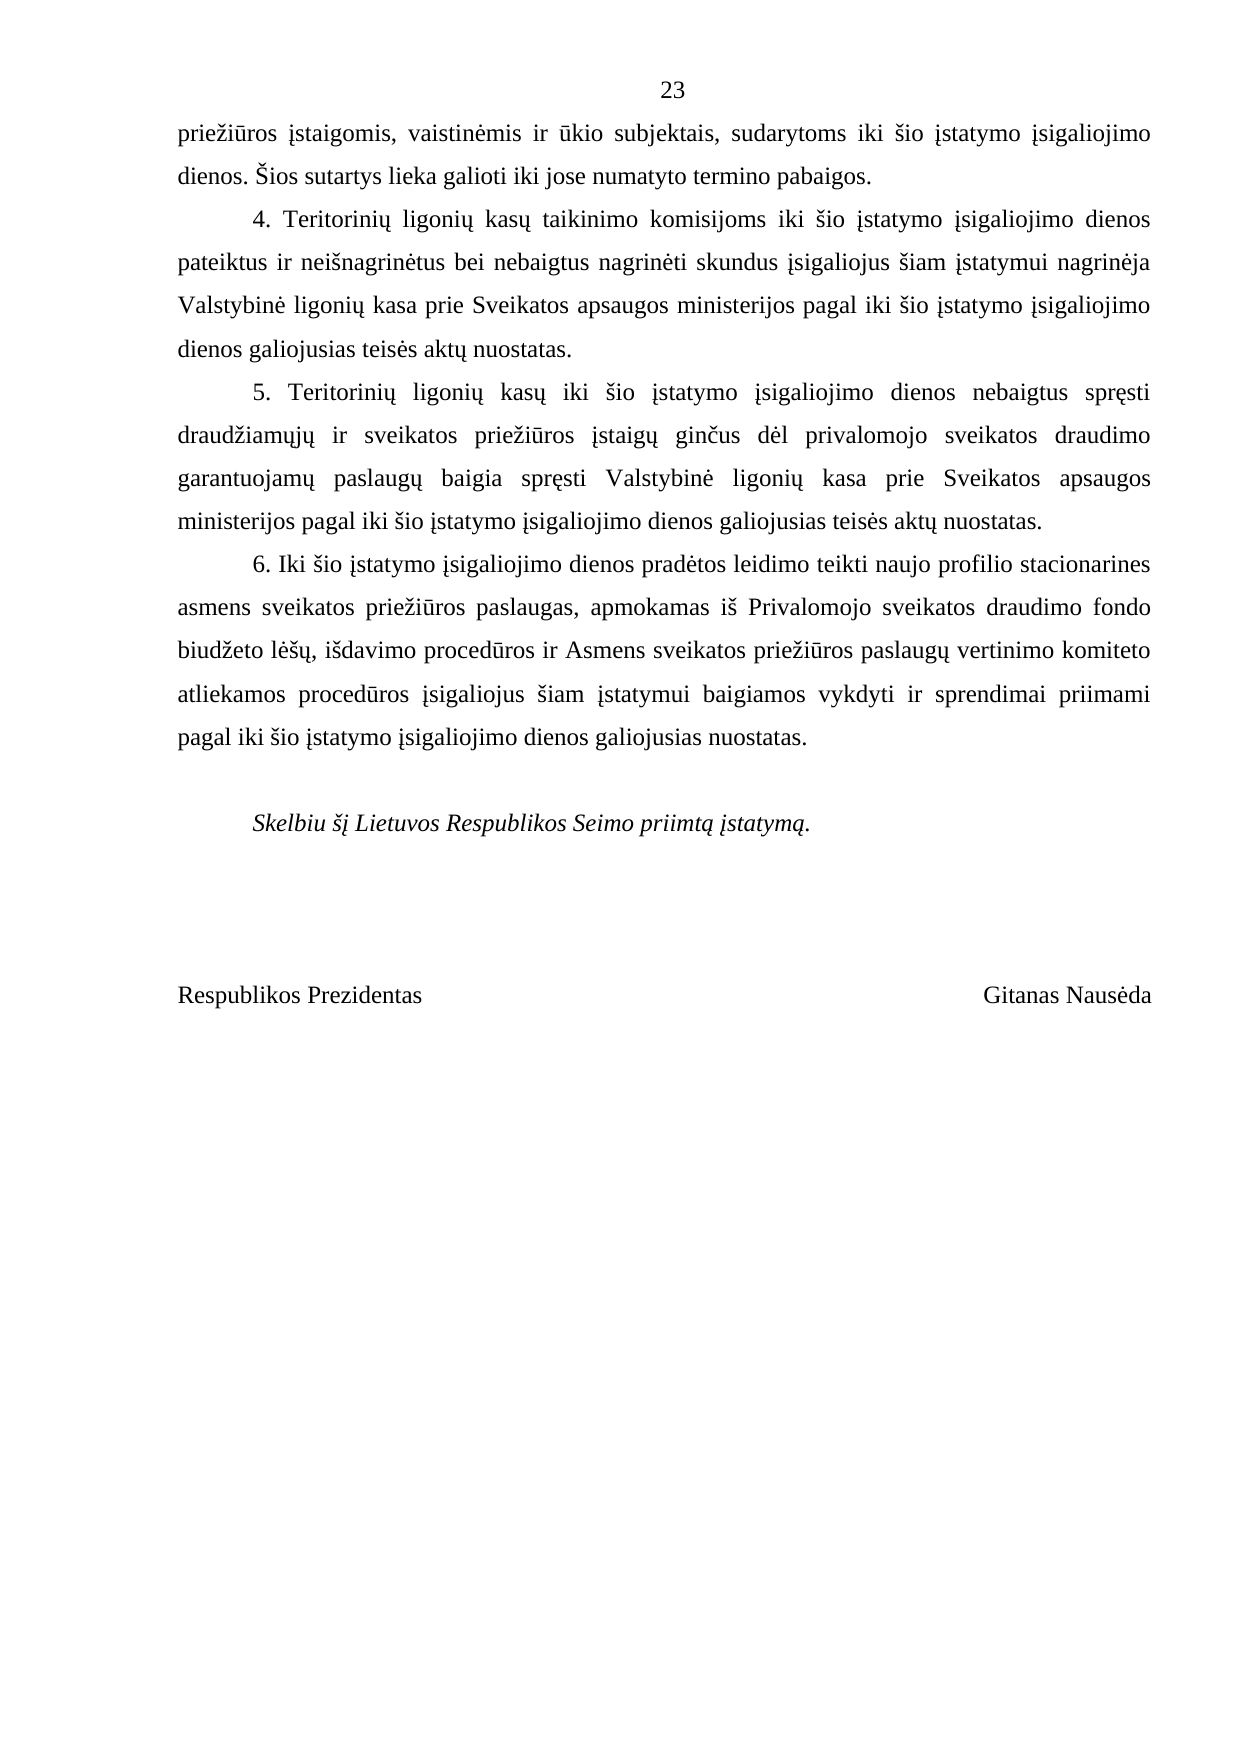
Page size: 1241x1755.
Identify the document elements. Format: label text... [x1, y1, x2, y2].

text 5. Teritorinių ligonių kasų iki šio įstatymo įsigaliojimo dienos nebaigtus spręsti draudžiamųjų ir sveikatos priežiūros įstaigų ginčus dėl privalomojo sveikatos draudimo garantuojamų paslaugų baigia spręsti Valstybinė ligonių kasa prie Sveikatos apsaugos ministerijos pagal iki šio įstatymo įsigaliojimo dienos galiojusias teisės aktų nuostatas. [177, 377, 1152, 535]
text Respublikos Prezidentas Gitanas Nausėda [177, 981, 1152, 1009]
text 4. Teritorinių ligonių kasų taikinimo komisijoms iki šio įstatymo įsigaliojimo dienos pateiktus ir neišnagrinėtus bei nebaigtus nagrinėti skundus įsigaliojus šiam įstatymui nagrinėja Valstybinė ligonių kasa prie Sveikatos apsaugos ministerijos pagal iki šio įstatymo įsigaliojimo dienos galiojusias teisės aktų nuostatas. [177, 204, 1152, 362]
text 6. Iki šio įstatymo įsigaliojimo dienos pradėtos leidimo teikti naujo profilio stacionarines asmens sveikatos priežiūros paslaugas, apmokamas iš Privalomojo sveikatos draudimo fondo biudžeto lėšų, išdavimo procedūros ir Asmens sveikatos priežiūros paslaugų vertinimo komiteto atliekamos procedūros įsigaliojus šiam įstatymui baigiamos vykdyti ir sprendimai priimami pagal iki šio įstatymo įsigaliojimo dienos galiojusias nuostatas. [177, 549, 1152, 751]
text Skelbiu šį Lietuvos Respublikos Seimo priimtą įstatymą. [177, 808, 1152, 837]
text priežiūros įstaigomis, vaistinėmis ir ūkio subjektais, sudarytoms iki šio įstatymo įsigaliojimo dienos. Šios sutartys lieka galioti iki jose numatyto termino pabaigos. [177, 118, 1152, 190]
